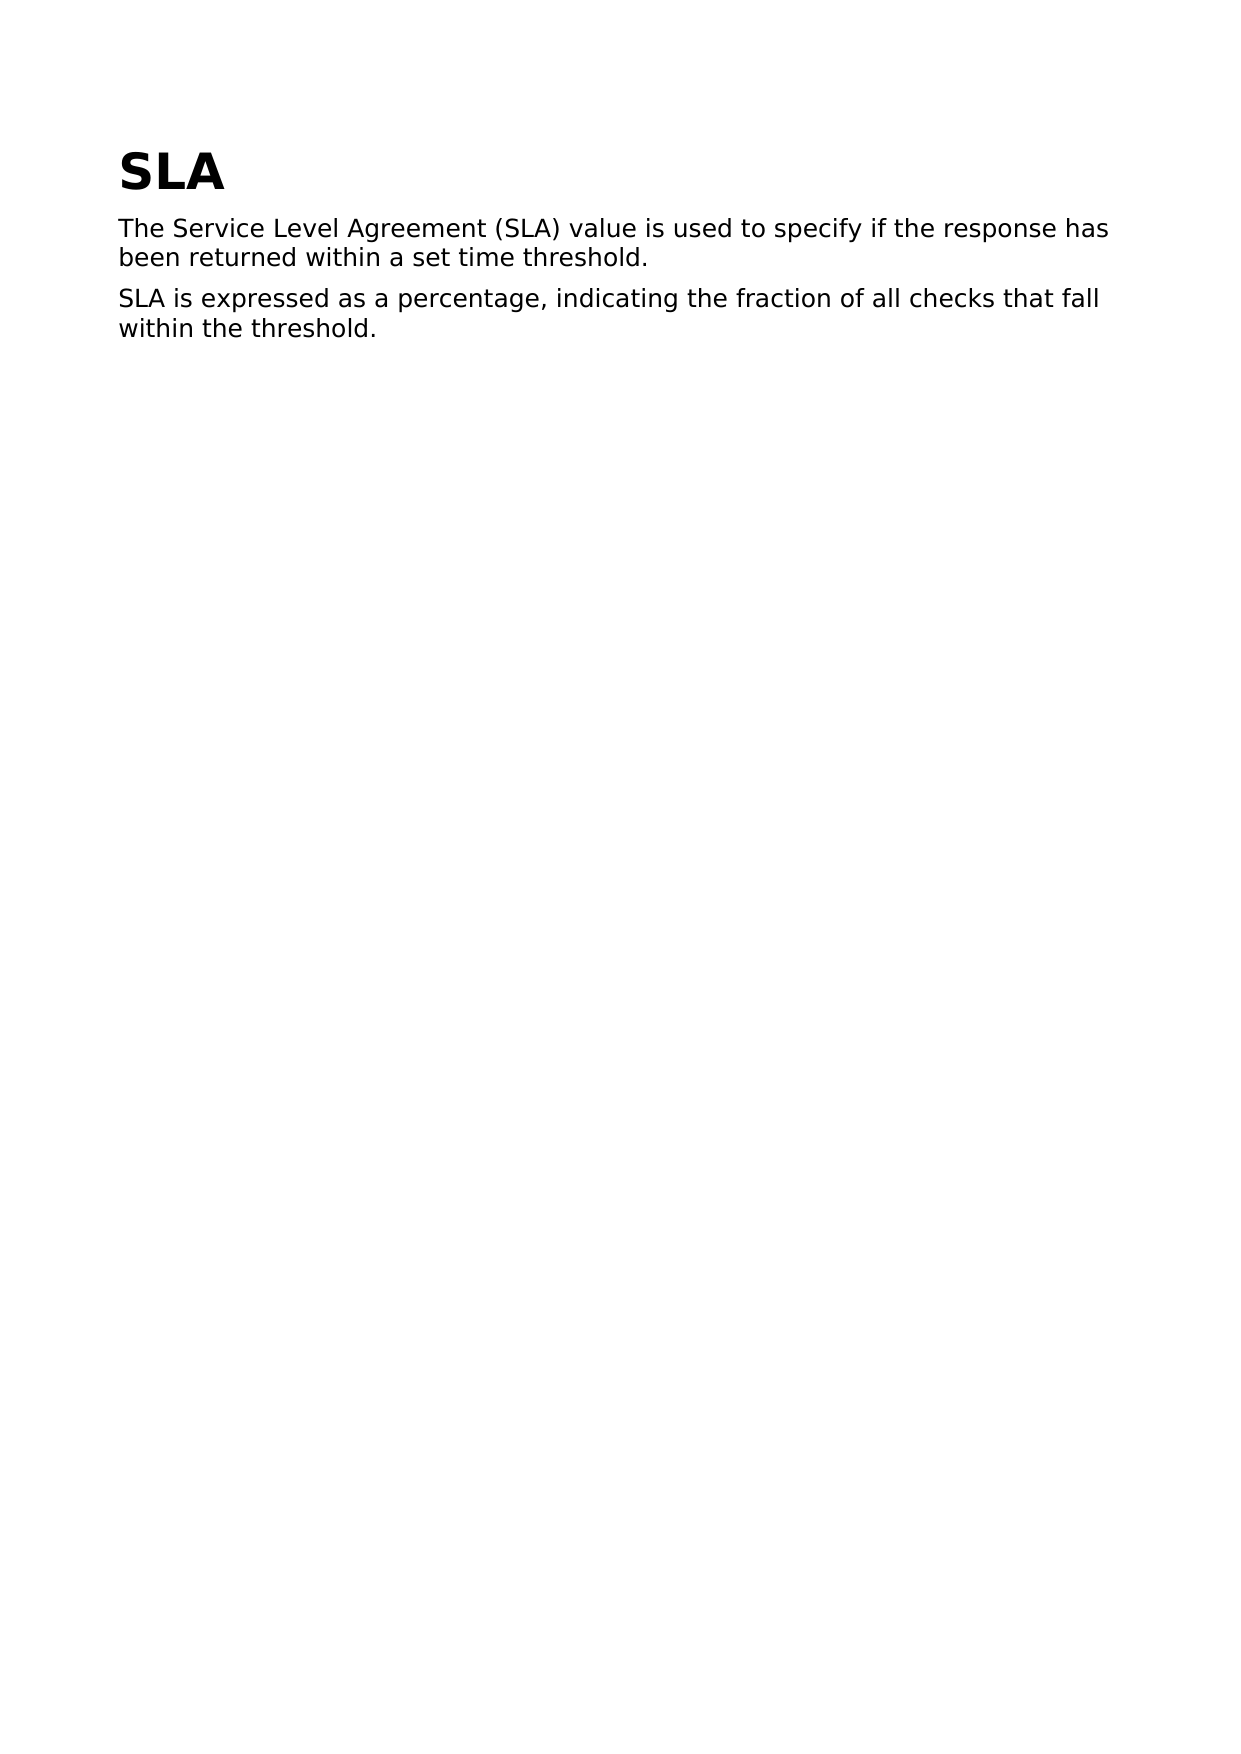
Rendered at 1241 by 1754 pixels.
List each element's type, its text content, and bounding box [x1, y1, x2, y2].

text The Service Level Agreement (SLA) value is used to specify if the response has been returned within a set time threshold. [118, 214, 1122, 272]
subtitle SLA [118, 143, 1122, 201]
text SLA is expressed as a percentage, indicating the fraction of all checks that fall within the threshold. [118, 285, 1122, 343]
